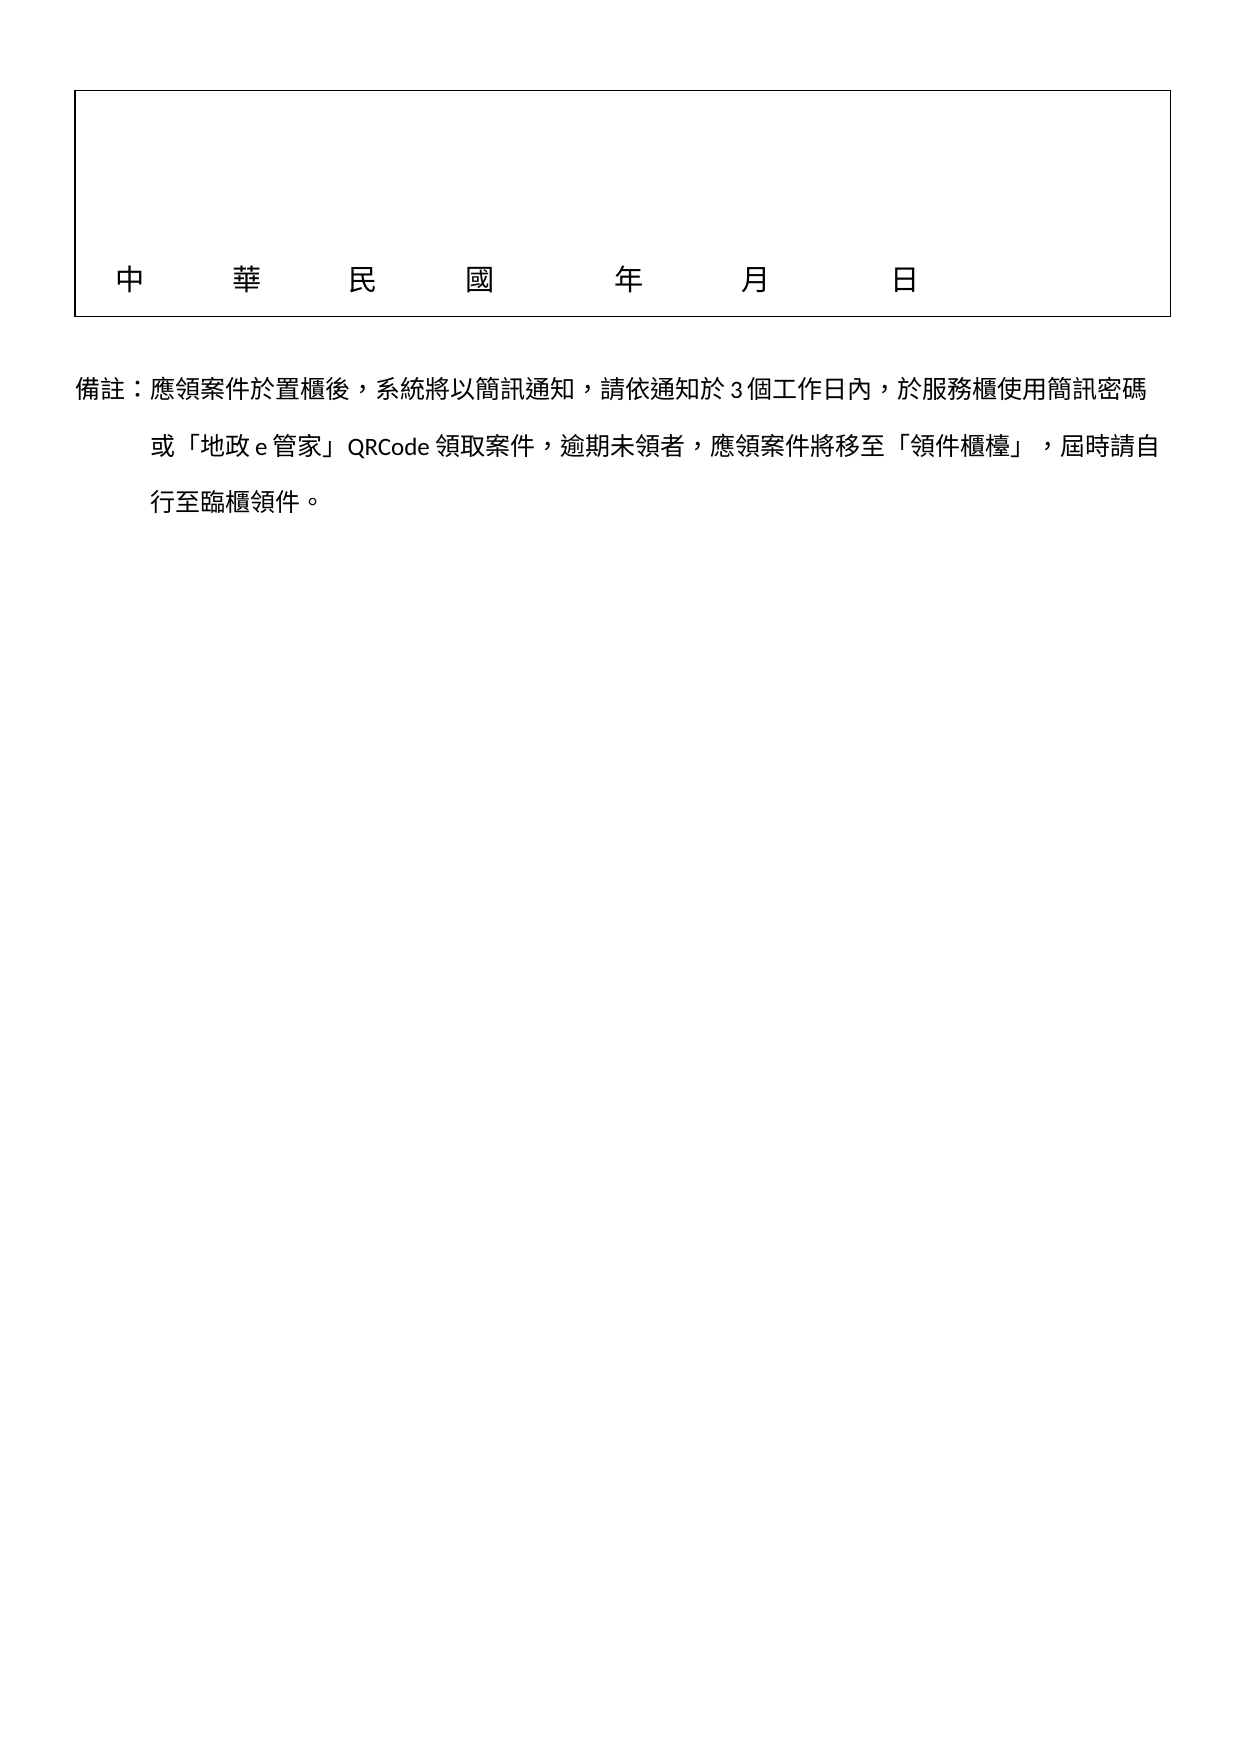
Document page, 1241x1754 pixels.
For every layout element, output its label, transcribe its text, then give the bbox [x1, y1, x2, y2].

text 備註：應領案件於置櫃後，系統將以簡訊通知，請依通知於3個工作日內，於服務櫃使用簡訊密碼或「地政e管家」QRCode領取案件，逾期未領者，應領案件將移至「領件櫃檯」，屆時請自行至臨櫃領件。 [75, 369, 1165, 519]
table_header 中 華 民 國 年 月 日 [76, 91, 1170, 316]
